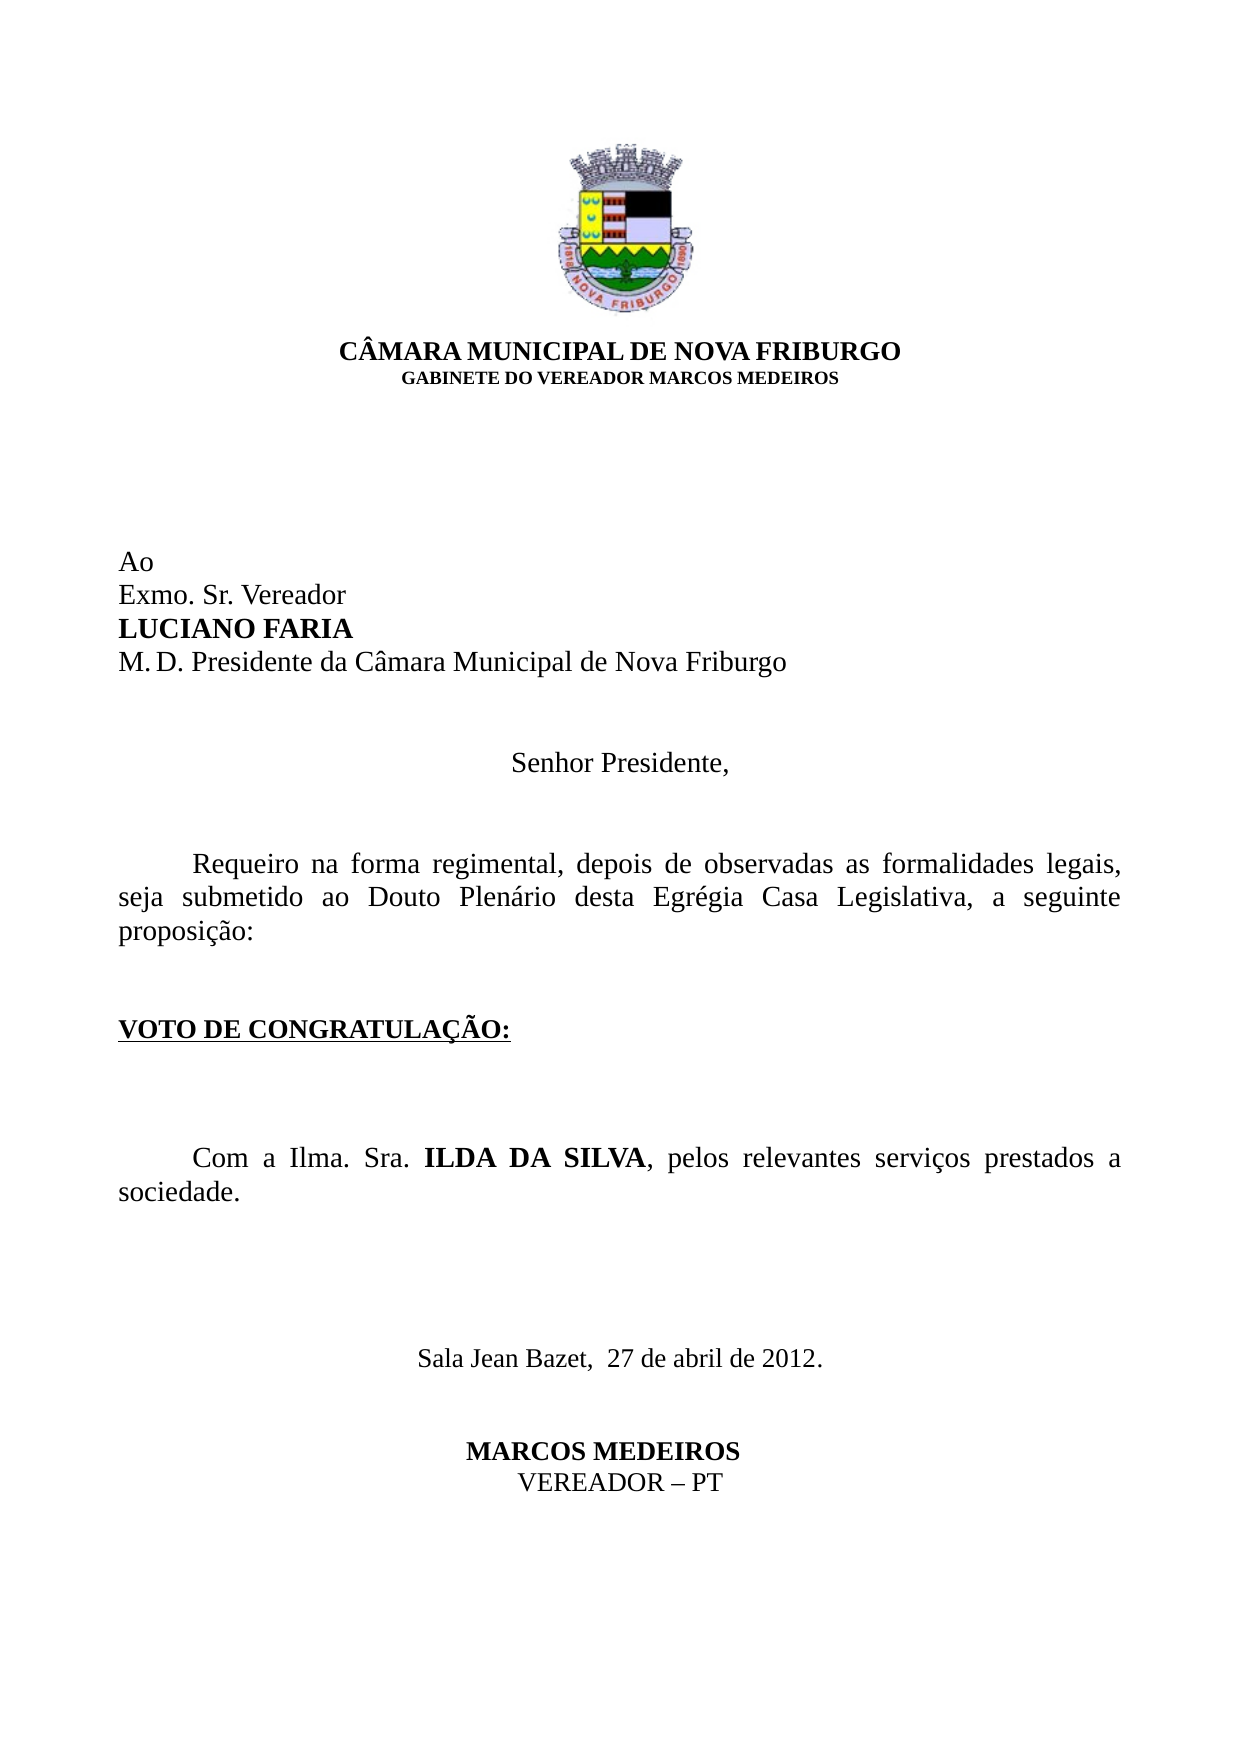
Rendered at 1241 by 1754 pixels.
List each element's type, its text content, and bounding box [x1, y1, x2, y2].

text GABINETE DO VEREADOR MARCOS MEDEIROS [118, 367, 1122, 388]
text VEREADOR – PT [118, 1466, 1122, 1497]
text Senhor Presidente, [118, 745, 1122, 779]
text MARCOS MEDEIROS [118, 1435, 1122, 1466]
text LUCIANO FARIA [118, 611, 1122, 644]
text Ao [118, 544, 1122, 577]
text CÂMARA MUNICIPAL DE NOVA FRIBURGO [118, 335, 1122, 367]
text Exmo. Sr. Vereador [118, 577, 1122, 611]
text Com a Ilma. Sra. ILDA DA SILVA, pelos relevantes serviços prestados a sociedade. [118, 1140, 1122, 1207]
text Sala Jean Bazet, 27 de abril de 2012. [118, 1342, 1122, 1373]
picture [537, 127, 703, 327]
list D. Presidente da Câmara Municipal de Nova Friburgo [118, 644, 1122, 678]
text Requeiro na forma regimental, depois de observadas as formalidades legais, seja submetido ao Douto Plenário desta Egrégia Casa Legislativa, a seguinte proposição: [118, 846, 1122, 946]
text VOTO DE CONGRATULAÇÃO: [118, 1013, 1122, 1044]
